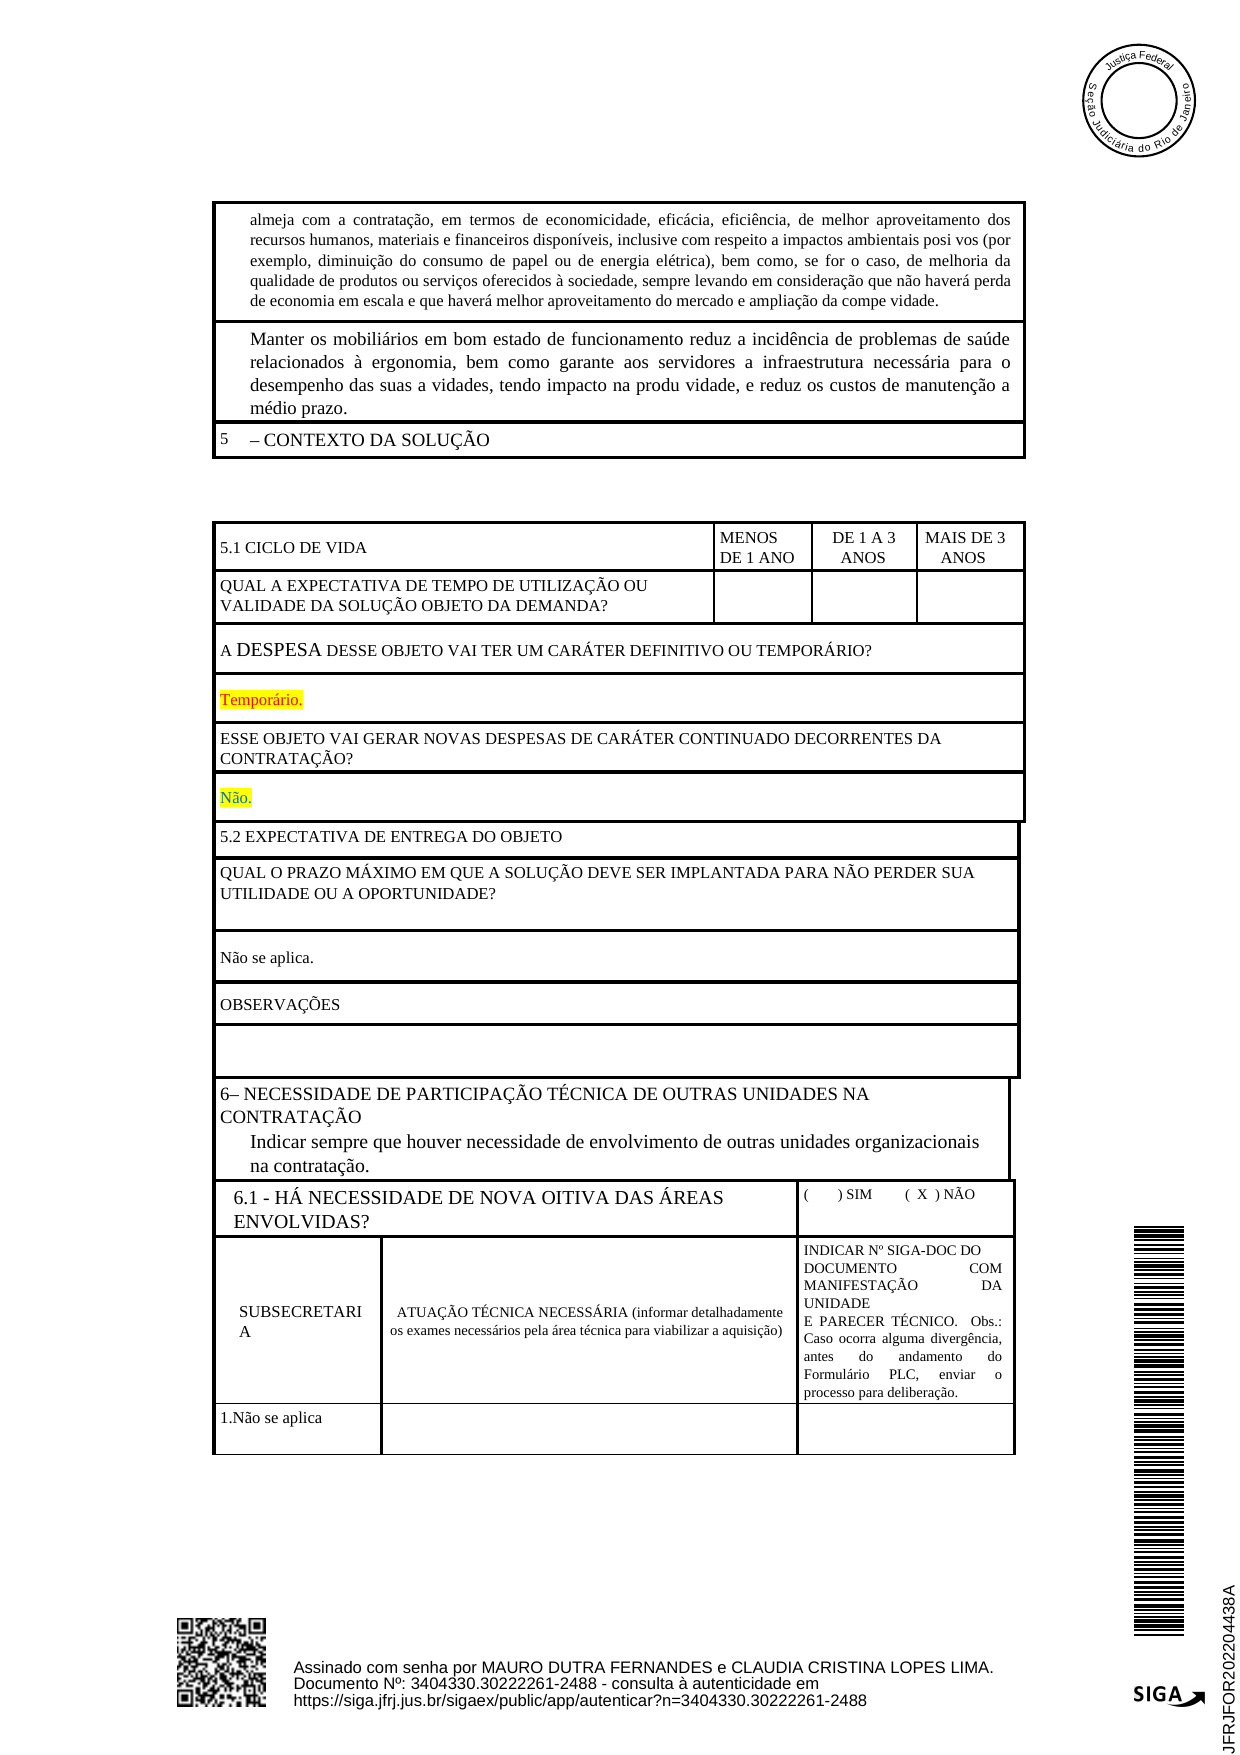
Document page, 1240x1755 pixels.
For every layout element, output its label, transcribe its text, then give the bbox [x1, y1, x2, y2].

table_cell 1.Não se aplica [216, 1404, 380, 1454]
table_cell [1019, 1403, 1024, 1454]
table_cell – CONTEXTO DA SOLUÇÃO [250, 424, 1023, 456]
table_cell 6.1 - HÁ NECESSIDADE DE NOVA OITIVA DAS ÁREAS ENVOLVIDAS? [216, 1182, 796, 1235]
table_cell Manter os mobiliários em bom estado de funcionamento reduz a incidência de problemas de saúde relacionados à ergonomia, bem como garante aos servidores a infraestrutura necessária para o desempenho das suas a vidades, tendo impacto na produ vidade, e reduz os custos de manutenção a médio prazo. [250, 323, 1023, 420]
table_cell Não se aplica. [216, 932, 1017, 980]
table_cell ESSE OBJETO VAI GERAR NOVAS DESPESAS DE CARÁTER CONTINUADO DECORRENTES DA CONTRATAÇÃO? [216, 724, 1023, 770]
table_cell A DESPESA DESSE OBJETO VAI TER UM CARÁTER DEFINITIVO OU TEMPORÁRIO? [216, 625, 1023, 672]
table_cell [799, 1404, 1013, 1454]
table_cell [813, 572, 916, 622]
table_cell [918, 572, 1023, 622]
table_cell 5 [216, 424, 250, 456]
table_cell [216, 323, 250, 420]
table_cell [1014, 1079, 1019, 1179]
table_cell QUAL O PRAZO MÁXIMO EM QUE A SOLUÇÃO DEVE SER IMPLANTADA PARA NÃO PERDER SUA UTILIDADE OU A OPORTUNIDADE? [216, 860, 1017, 928]
table_cell ( ) SIM ( X ) NÃO [799, 1182, 1013, 1235]
table_header 5.1 CICLO DE VIDA [216, 524, 713, 569]
table_cell [383, 1404, 796, 1454]
table_header MENOS DE 1 ANO [715, 524, 811, 569]
table_cell [1019, 1179, 1024, 1235]
table_cell ATUAÇÃO TÉCNICA NECESSÁRIA (informar detalhadamente os exames necessários pela área técnica para viabilizar a aquisição) [383, 1238, 796, 1403]
table_cell Não. [216, 774, 1023, 819]
table_cell Temporário. [216, 675, 1023, 721]
table_cell [1019, 1076, 1024, 1179]
table_header [216, 204, 250, 319]
table_header MAIS DE 3 ANOS [918, 524, 1023, 569]
table_cell QUAL A EXPECTATIVA DE TEMPO DE UTILIZAÇÃO OU VALIDADE DA SOLUÇÃO OBJETO DA DEMANDA? [216, 572, 713, 622]
table_cell 6– NECESSIDADE DE PARTICIPAÇÃO TÉCNICA DE OUTRAS UNIDADES NA CONTRATAÇÃO Indicar sempre que houver necessidade de envolvimento de outras unidades organizacionais na contratação. [216, 1079, 1008, 1179]
table_header almeja com a contratação, em termos de economicidade, eficácia, eficiência, de melhor aproveitamento dos recursos humanos, materiais e financeiros disponíveis, inclusive com respeito a impactos ambientais posi vos (por exemplo, diminuição do consumo de papel ou de energia elétrica), bem como, se for o caso, de melhoria da qualidade de produtos ou serviços oferecidos à sociedade, sempre levando em consideração que não haverá perda de economia em escala e que haverá melhor aproveitamento do mercado e ampliação da compe vidade. [250, 204, 1023, 319]
table_cell OBSERVAÇÕES [216, 984, 1017, 1022]
table_header DE 1 A 3 ANOS [813, 524, 916, 569]
table_cell [715, 572, 811, 622]
table_cell INDICAR Nº SIGA-DOC DO DOCUMENTO COM MANIFESTAÇÃO DA UNIDADE E PARECER TÉCNICO. Obs.: Caso ocorra alguma divergência, antes do andamento do Formulário PLC, enviar o processo para deliberação. [799, 1238, 1013, 1403]
table_cell 5.2 EXPECTATIVA DE ENTREGA DO OBJETO [216, 823, 1017, 856]
table_cell [216, 1026, 1017, 1076]
table_cell SUBSECRETARIA [216, 1238, 380, 1403]
table_cell [1019, 1235, 1024, 1403]
